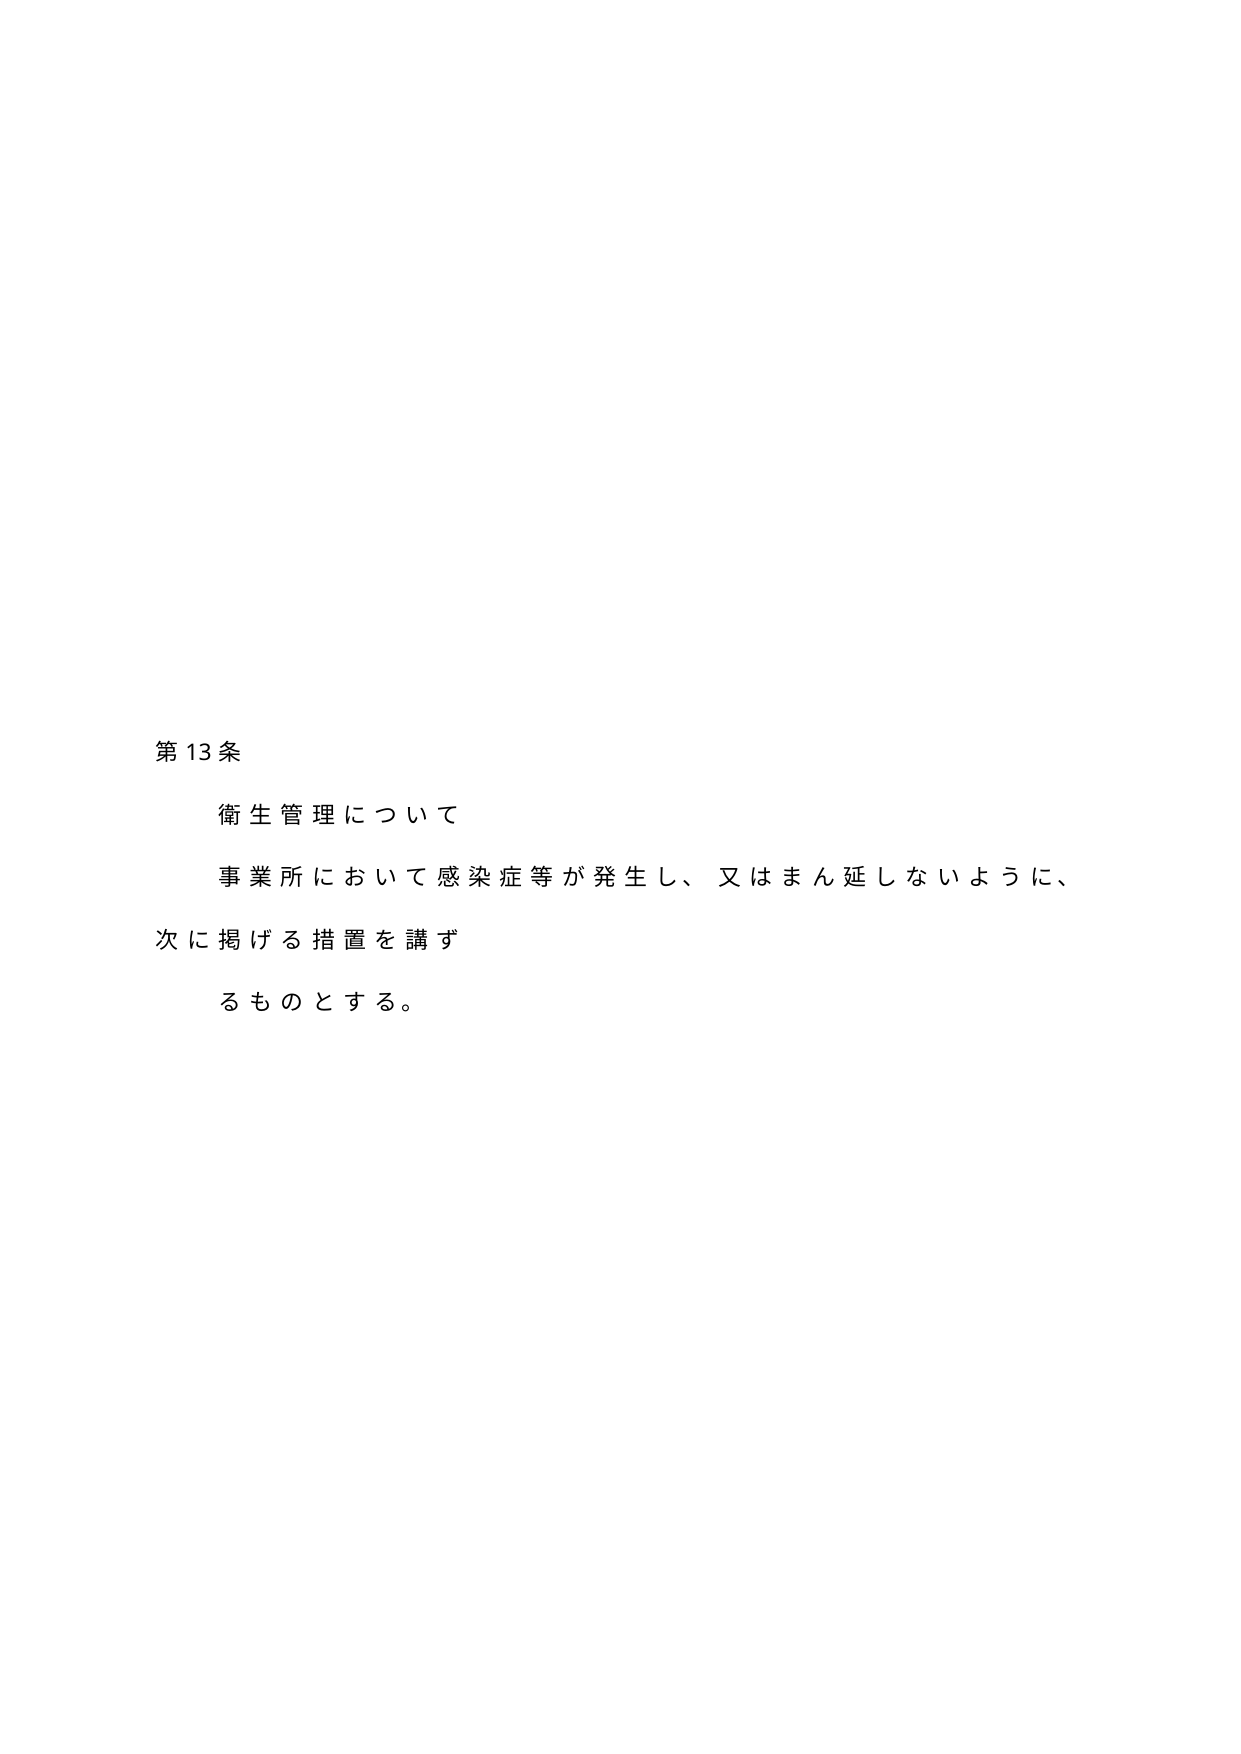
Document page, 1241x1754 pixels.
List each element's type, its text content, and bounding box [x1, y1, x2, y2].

text るものとする。 [151, 959, 1089, 1022]
text 事業所において感染症等が発生し、又はまん延しないように、次に掲げる措置を講ず [151, 834, 1089, 959]
text 衛生管理について [151, 772, 1089, 834]
text 第13条 [151, 709, 1089, 772]
